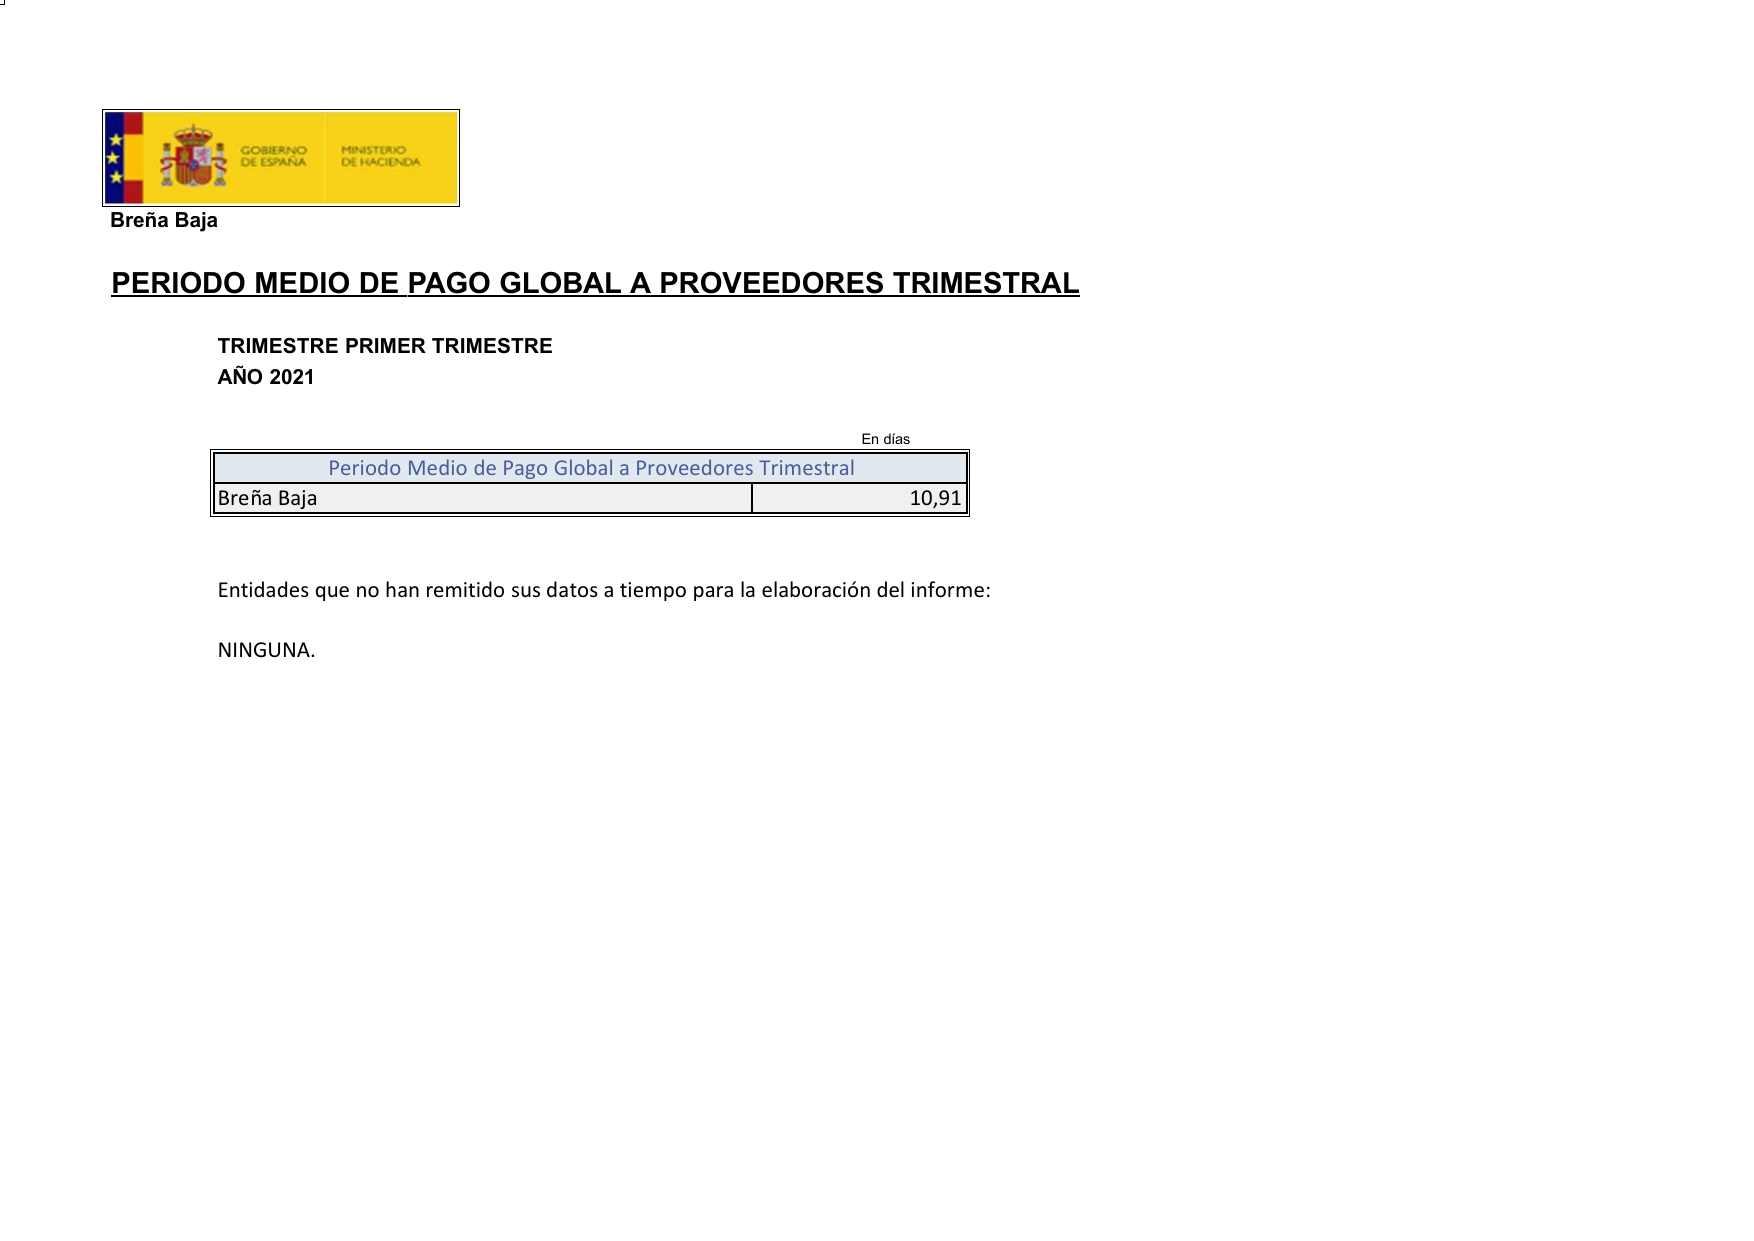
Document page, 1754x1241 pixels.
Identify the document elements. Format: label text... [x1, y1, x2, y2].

text PERIODO MEDIO DE PAGO GLOBAL A PROVEEDORES TRIMESTRAL [111, 267, 1106, 300]
text En días [861, 432, 932, 448]
text 10,91 [909, 487, 987, 511]
text AÑO 2021 [217, 366, 577, 389]
text NINGUNA. [217, 639, 1016, 662]
text Breña Baja [110, 208, 243, 232]
text Breña Baja [217, 487, 343, 511]
text Periodo Medio de Pago Global a Proveedores Trimestral [328, 457, 878, 480]
text Entidades que no han remitido sus datos a tiempo para la elaboración del informe: [217, 579, 1016, 602]
picture [211, 450, 969, 516]
text TRIMESTRE PRIMER TRIMESTRE [217, 335, 577, 359]
picture [103, 110, 459, 206]
